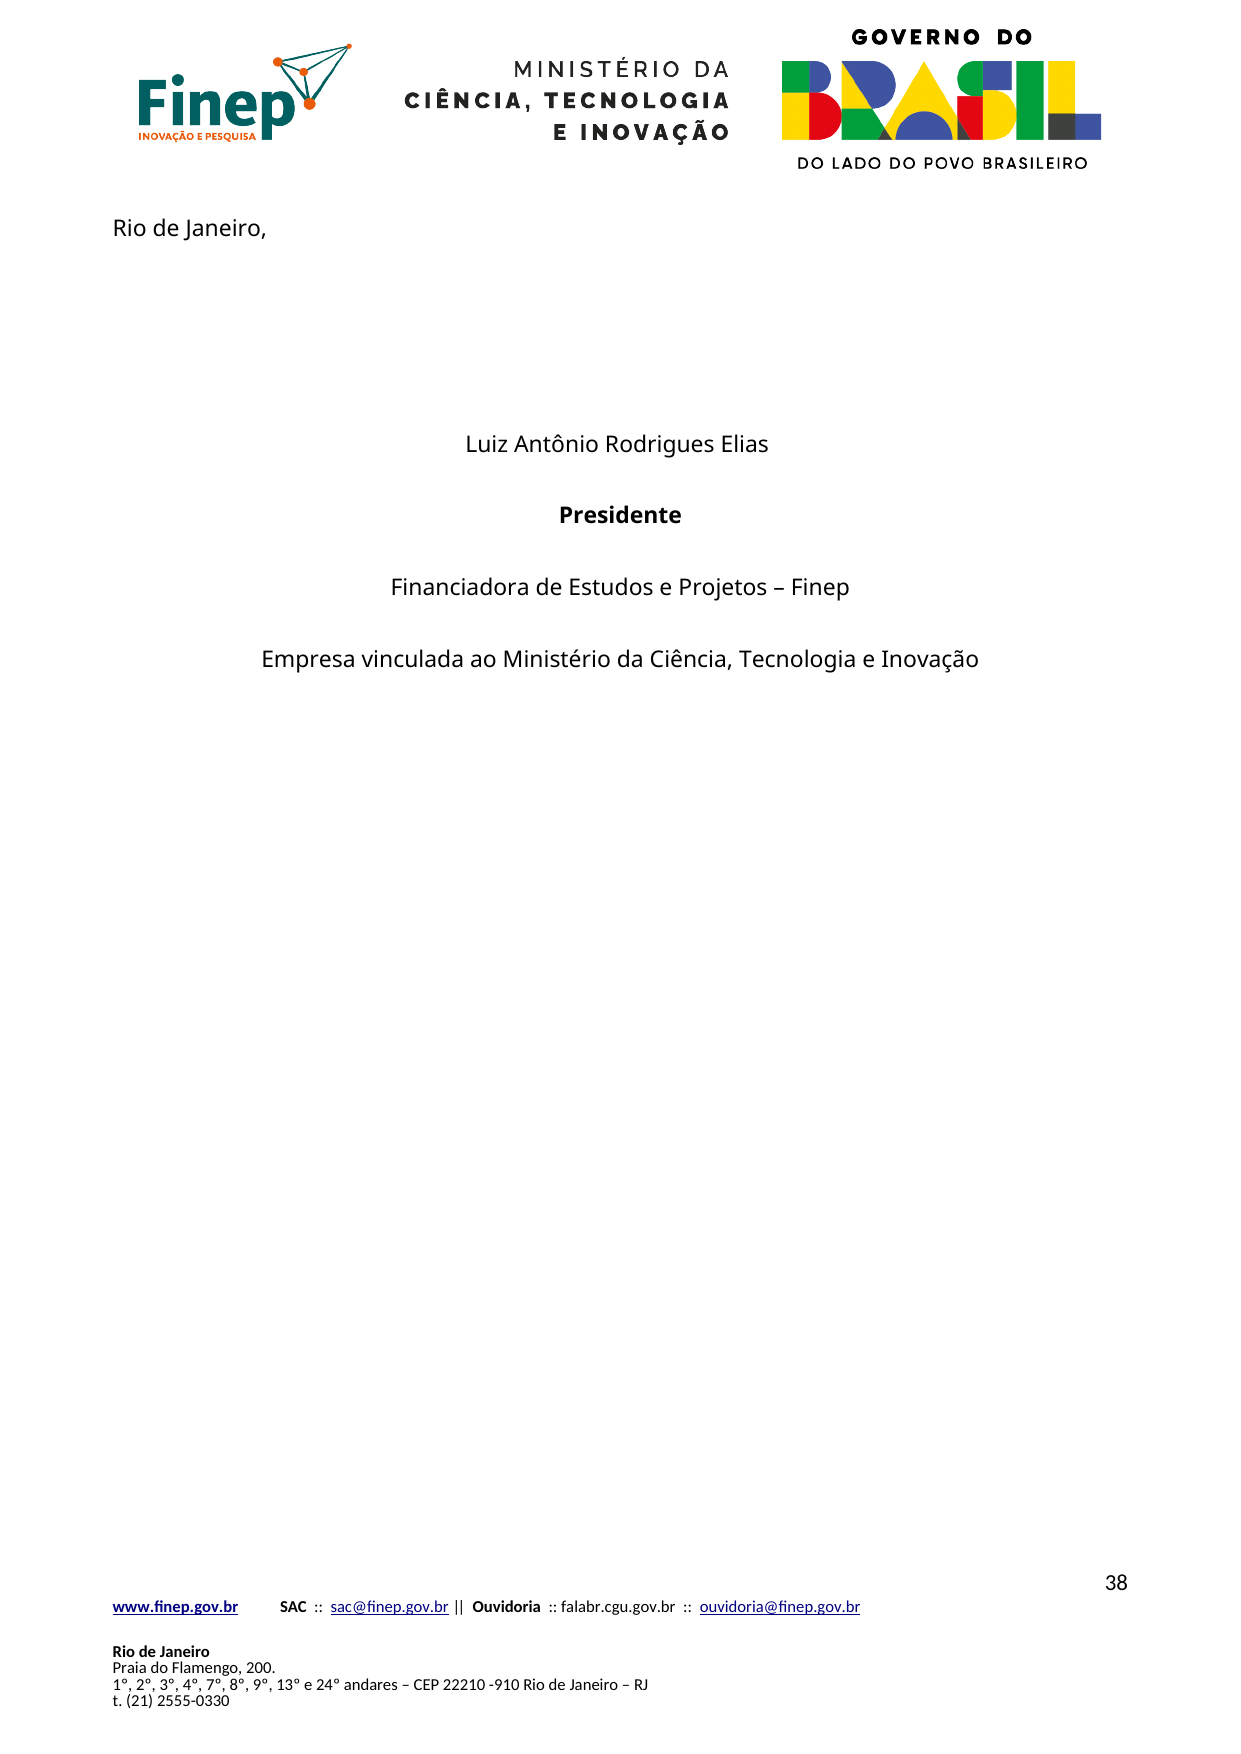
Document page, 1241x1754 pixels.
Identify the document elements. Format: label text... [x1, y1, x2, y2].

text Presidente [112, 499, 1128, 531]
text Financiadora de Estudos e Projetos – Finep [112, 571, 1128, 602]
text Empresa vinculada ao Ministério da Ciência, Tecnologia e Inovação [112, 643, 1128, 674]
text Luiz Antônio Rodrigues Elias [112, 427, 1128, 459]
text Rio de Janeiro, [112, 212, 1128, 243]
